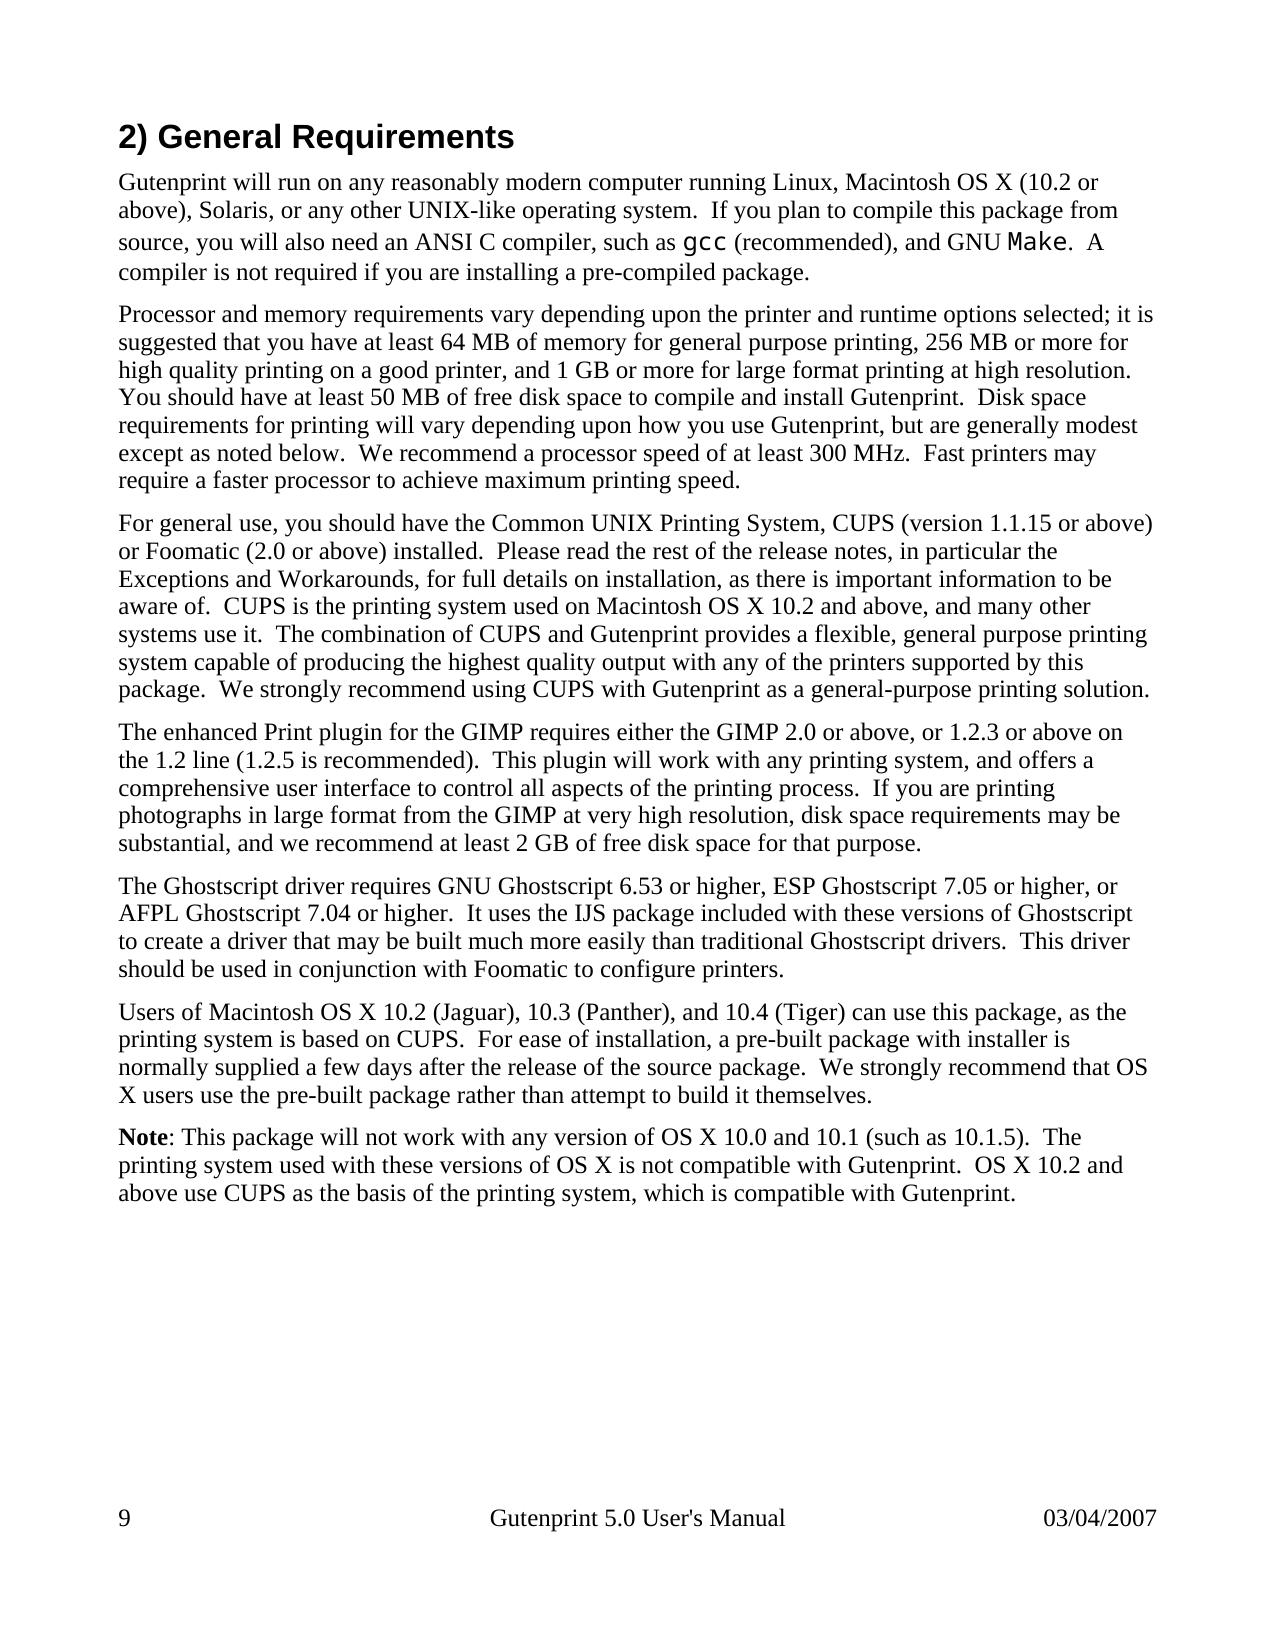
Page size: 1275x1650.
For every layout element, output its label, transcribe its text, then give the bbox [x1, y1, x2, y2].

text The Ghostscript driver requires GNU Ghostscript 6.53 or higher, ESP Ghostscript 7.05 or higher, or AFPL Ghostscript 7.04 or higher. It uses the IJS package included with these versions of Ghostscript to create a driver that may be built much more easily than traditional Ghostscript drivers. This driver should be used in conjunction with Foomatic to configure printers. [118, 872, 1157, 983]
text For general use, you should have the Common UNIX Printing System, CUPS (version 1.1.15 or above) or Foomatic (2.0 or above) installed. Please read the rest of the release notes, in particular the Exceptions and Workarounds, for full details on installation, as there is important information to be aware of. CUPS is the printing system used on Macintosh OS X 10.2 and above, and many other systems use it. The combination of CUPS and Gutenprint provides a flexible, general purpose printing system capable of producing the highest quality output with any of the printers supported by this package. We strongly recommend using CUPS with Gutenprint as a general-purpose printing solution. [118, 509, 1157, 703]
text Note: This package will not work with any version of OS X 10.0 and 10.1 (such as 10.1.5). The printing system used with these versions of OS X is not compatible with Gutenprint. OS X 10.2 and above use CUPS as the basis of the printing system, which is compatible with Gutenprint. [118, 1123, 1157, 1207]
text Users of Macintosh OS X 10.2 (Jaguar), 10.3 (Panther), and 10.4 (Tiger) can use this package, as the printing system is based on CUPS. For ease of installation, a pre-built package with installer is normally supplied a few days after the release of the source package. We strongly recommend that OS X users use the pre-built package rather than attempt to build it themselves. [118, 998, 1157, 1108]
subtitle General Requirements [118, 118, 1157, 156]
text Processor and memory requirements vary depending upon the printer and runtime options selected; it is suggested that you have at least 64 MB of memory for general purpose printing, 256 MB or more for high quality printing on a good printer, and 1 GB or more for large format printing at high resolution. You should have at least 50 MB of free disk space to compile and install Gutenprint. Disk space requirements for printing will vary depending upon how you use Gutenprint, but are generally modest except as noted below. We recommend a processor speed of at least 300 MHz. Fast printers may require a faster processor to achieve maximum printing speed. [118, 300, 1157, 494]
text Gutenprint will run on any reasonably modern computer running Linux, Macintosh OS X (10.2 or above), Solaris, or any other UNIX-like operating system. If you plan to compile this package from source, you will also need an ANSI C compiler, such as gcc (recommended), and GNU Make. A compiler is not required if you are installing a pre-compiled package. [118, 168, 1157, 285]
text The enhanced Print plugin for the GIMP requires either the GIMP 2.0 or above, or 1.2.3 or above on the 1.2 line (1.2.5 is recommended). This plugin will work with any printing system, and offers a comprehensive user interface to control all aspects of the printing process. If you are printing photographs in large format from the GIMP at very high resolution, disk space requirements may be substantial, and we recommend at least 2 GB of free disk space for that purpose. [118, 718, 1157, 857]
